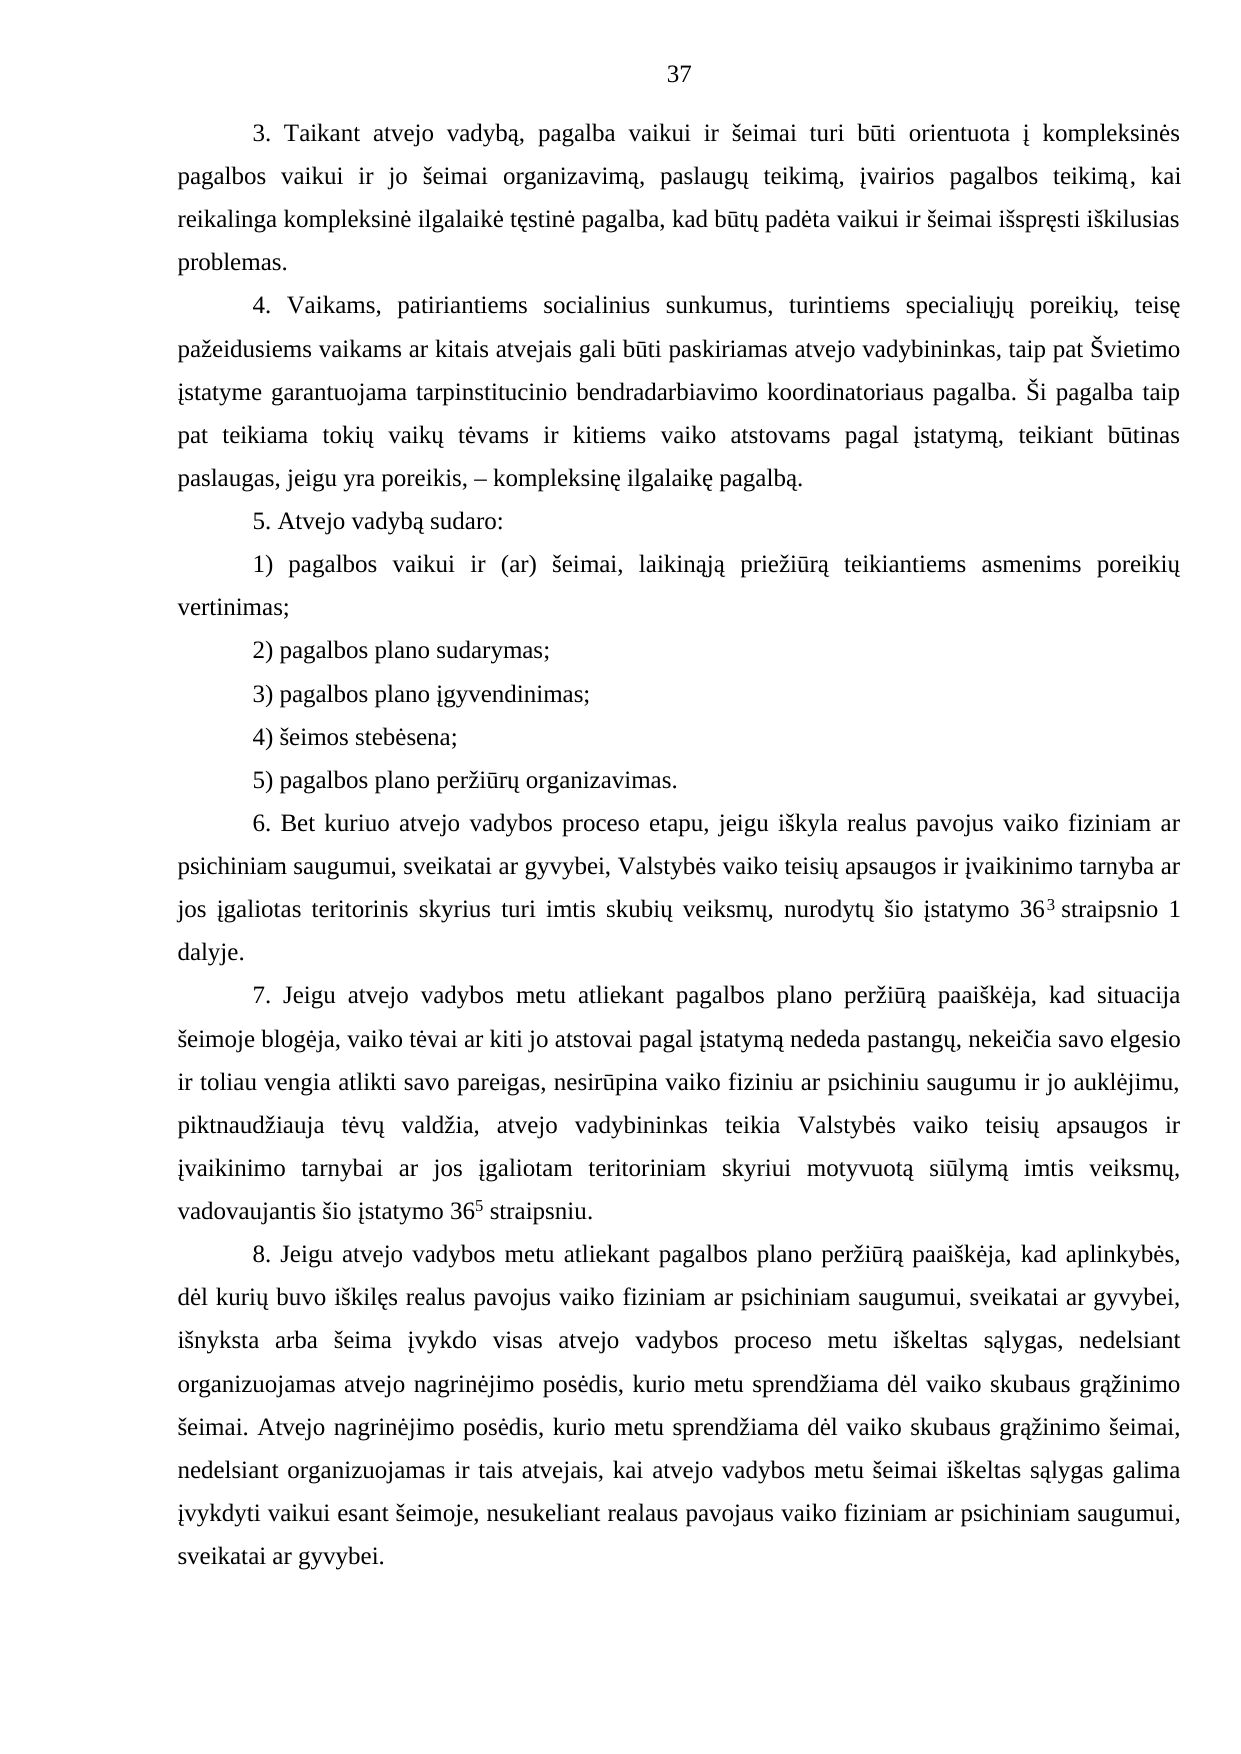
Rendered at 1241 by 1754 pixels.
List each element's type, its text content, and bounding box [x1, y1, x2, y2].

text 3) pagalbos plano įgyvendinimas; [177, 679, 1181, 707]
text 5. Atvejo vadybą sudaro: [177, 506, 1181, 535]
text 4) šeimos stebėsena; [177, 722, 1181, 751]
text 6. Bet kuriuo atvejo vadybos proceso etapu, jeigu iškyla realus pavojus vaiko fiziniam ar psichiniam saugumui, sveikatai ar gyvybei, Valstybės vaiko teisių apsaugos ir įvaikinimo tarnyba ar jos įgaliotas teritorinis skyrius turi imtis skubių veiksmų, nurodytų šio įstatymo 363 straipsnio 1 dalyje. [177, 808, 1181, 966]
text 5) pagalbos plano peržiūrų organizavimas. [177, 765, 1181, 794]
text 3. Taikant atvejo vadybą, pagalba vaikui ir šeimai turi būti orientuota į kompleksinės pagalbos vaikui ir jo šeimai organizavimą, paslaugų teikimą, įvairios pagalbos teikimą, kai reikalinga kompleksinė ilgalaikė tęstinė pagalba, kad būtų padėta vaikui ir šeimai išspręsti iškilusias problemas. [177, 118, 1181, 276]
text 2) pagalbos plano sudarymas; [177, 636, 1181, 664]
text 4. Vaikams, patiriantiems socialinius sunkumus, turintiems specialiųjų poreikių, teisę pažeidusiems vaikams ar kitais atvejais gali būti paskiriamas atvejo vadybininkas, taip pat Švietimo įstatyme garantuojama tarpinstitucinio bendradarbiavimo koordinatoriaus pagalba. Ši pagalba taip pat teikiama tokių vaikų tėvams ir kitiems vaiko atstovams pagal įstatymą, teikiant būtinas paslaugas, jeigu yra poreikis, – kompleksinę ilgalaikę pagalbą. [177, 291, 1181, 492]
text 8. Jeigu atvejo vadybos metu atliekant pagalbos plano peržiūrą paaiškėja, kad aplinkybės, dėl kurių buvo iškilęs realus pavojus vaiko fiziniam ar psichiniam saugumui, sveikatai ar gyvybei, išnyksta arba šeima įvykdo visas atvejo vadybos proceso metu iškeltas sąlygas, nedelsiant organizuojamas atvejo nagrinėjimo posėdis, kurio metu sprendžiama dėl vaiko skubaus grąžinimo šeimai. Atvejo nagrinėjimo posėdis, kurio metu sprendžiama dėl vaiko skubaus grąžinimo šeimai, nedelsiant organizuojamas ir tais atvejais, kai atvejo vadybos metu šeimai iškeltas sąlygas galima įvykdyti vaikui esant šeimoje, nesukeliant realaus pavojaus vaiko fiziniam ar psichiniam saugumui, sveikatai ar gyvybei. [177, 1239, 1181, 1570]
text 7. Jeigu atvejo vadybos metu atliekant pagalbos plano peržiūrą paaiškėja, kad situacija šeimoje blogėja, vaiko tėvai ar kiti jo atstovai pagal įstatymą nededa pastangų, nekeičia savo elgesio ir toliau vengia atlikti savo pareigas, nesirūpina vaiko fiziniu ar psichiniu saugumu ir jo auklėjimu, piktnaudžiauja tėvų valdžia, atvejo vadybininkas teikia Valstybės vaiko teisių apsaugos ir įvaikinimo tarnybai ar jos įgaliotam teritoriniam skyriui motyvuotą siūlymą imtis veiksmų, vadovaujantis šio įstatymo 365 straipsniu. [177, 981, 1181, 1225]
text 1) pagalbos vaikui ir (ar) šeimai, laikinąją priežiūrą teikiantiems asmenims poreikių vertinimas; [177, 549, 1181, 621]
